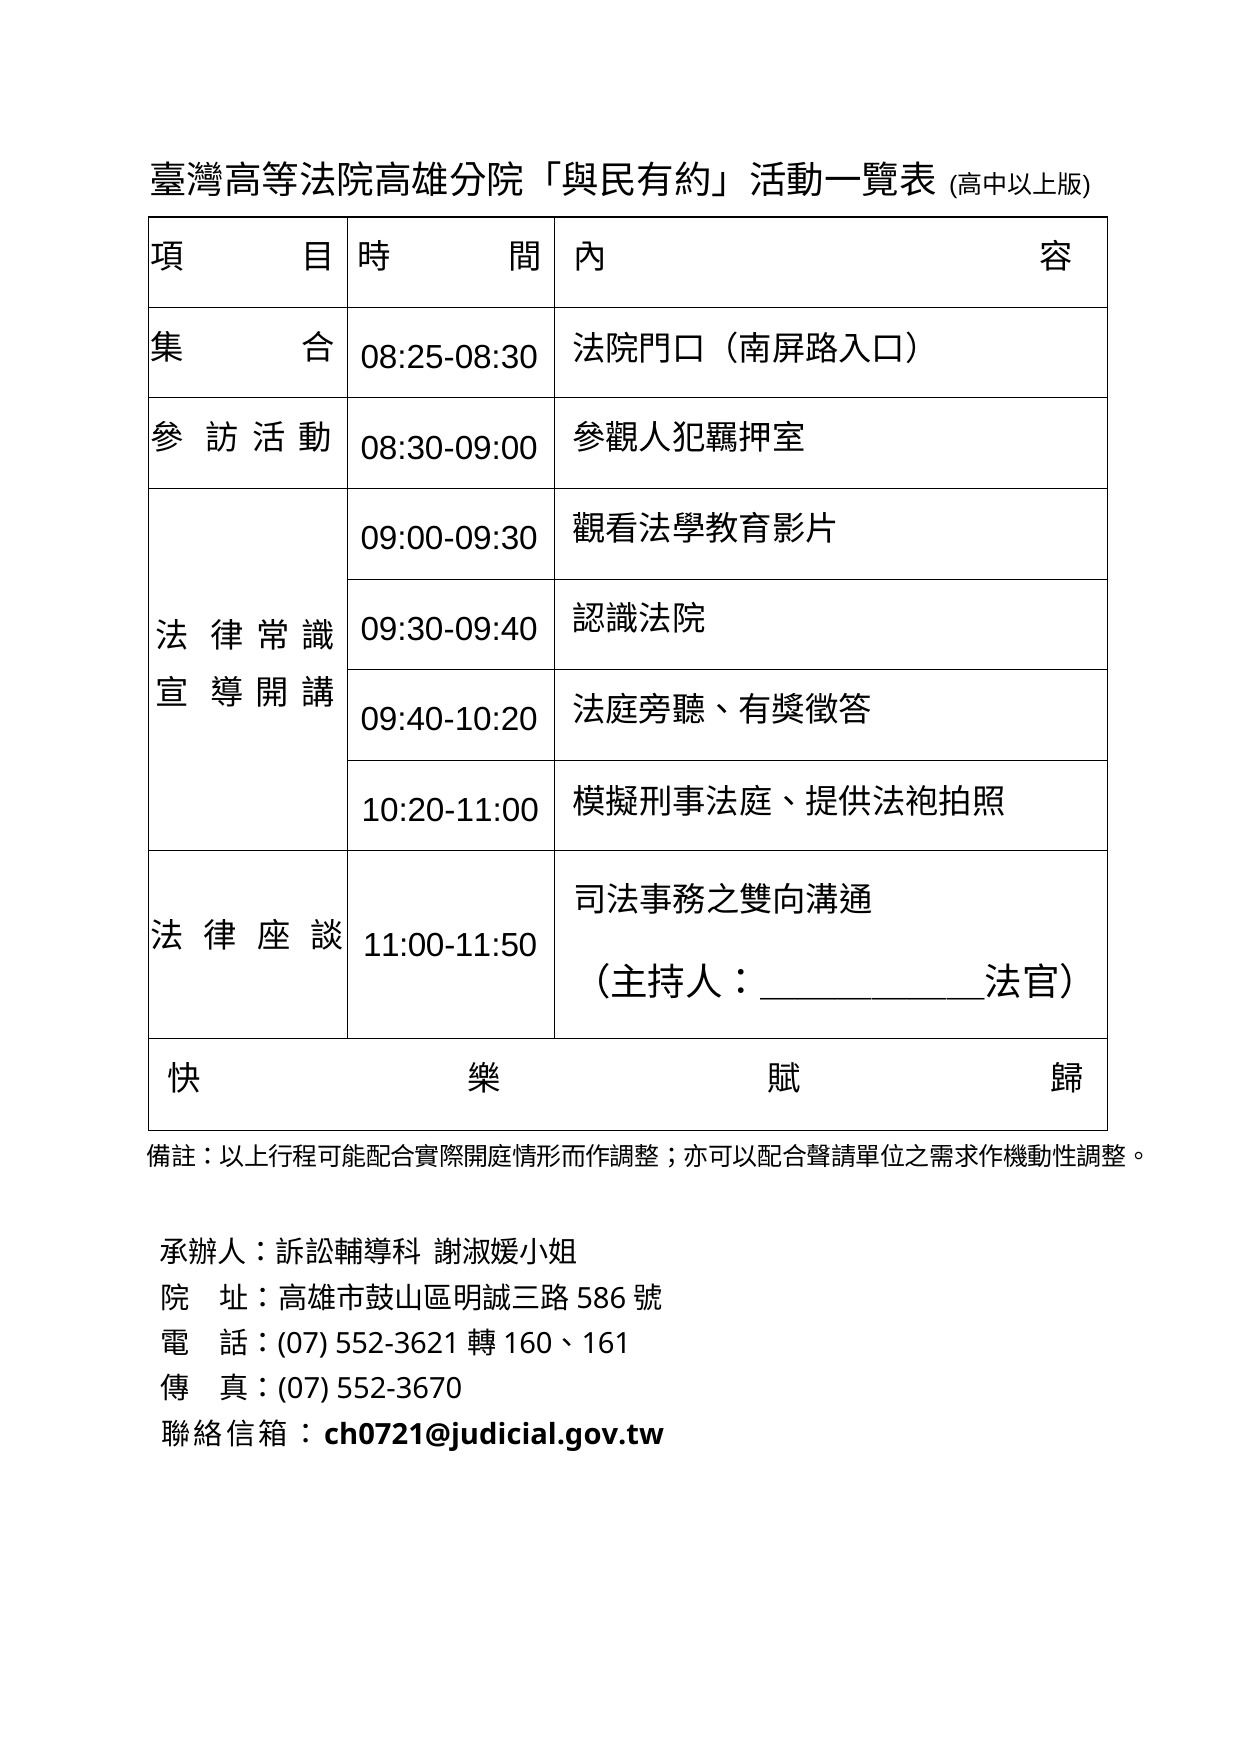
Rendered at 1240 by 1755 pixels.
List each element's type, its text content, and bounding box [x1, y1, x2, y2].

text 備註：以上行程可能配合實際開庭情形而作調整；亦可以配合聲請單位之需求作機動性調整。 [146, 1144, 1239, 1171]
text 電 話：(07) 552-3621 轉 160、161 [160, 1328, 1239, 1359]
text 聯絡信箱：ch0721@judicial.gov.tw [161, 1419, 1239, 1451]
table_cell 模擬刑事法庭、提供法袍拍照 [555, 761, 1107, 850]
table_cell 09:00-09:30 [348, 489, 554, 579]
table_cell 法庭旁聽、有獎徵答 [555, 670, 1107, 759]
table_cell 09:40-10:20 [348, 670, 554, 759]
table_header 時 間 [348, 218, 554, 307]
table_cell 集 合 [149, 308, 347, 397]
table_cell 參觀人犯羈押室 [555, 398, 1107, 488]
table_header 內 容 [555, 218, 1107, 307]
table_cell 觀看法學教育影片 [555, 489, 1107, 579]
text 院 址：高雄市鼓山區明誠三路 586 號 [160, 1283, 1239, 1314]
table_cell 法院門口（南屏路入口） [555, 308, 1107, 397]
table_cell 09:30-09:40 [348, 580, 554, 669]
table_cell 法 律 座 談 [149, 851, 347, 1038]
text 臺灣高等法院高雄分院「與民有約」活動一覽表 (高中以上版) [149, 161, 1239, 202]
table_cell 11:00-11:50 [348, 851, 554, 1038]
text 傳 真：(07) 552-3670 [160, 1373, 1239, 1405]
table_cell 法 律 常 識宣 導 開 講 [149, 489, 347, 850]
table_cell 參 訪 活 動 [149, 398, 347, 488]
table_cell 司法事務之雙向溝通 （主持人：＿＿＿＿＿＿法官） [555, 851, 1107, 1038]
table_header 項 目 [149, 218, 347, 307]
table_cell 08:25-08:30 [348, 308, 554, 397]
table_cell 10:20-11:00 [348, 761, 554, 850]
table_cell 快 樂 賦 歸 [149, 1039, 1107, 1130]
text 承辦人：訴訟輔導科 謝淑媛小姐 [159, 1237, 1239, 1269]
table_cell 認識法院 [555, 580, 1107, 669]
table_cell 08:30-09:00 [348, 398, 554, 488]
